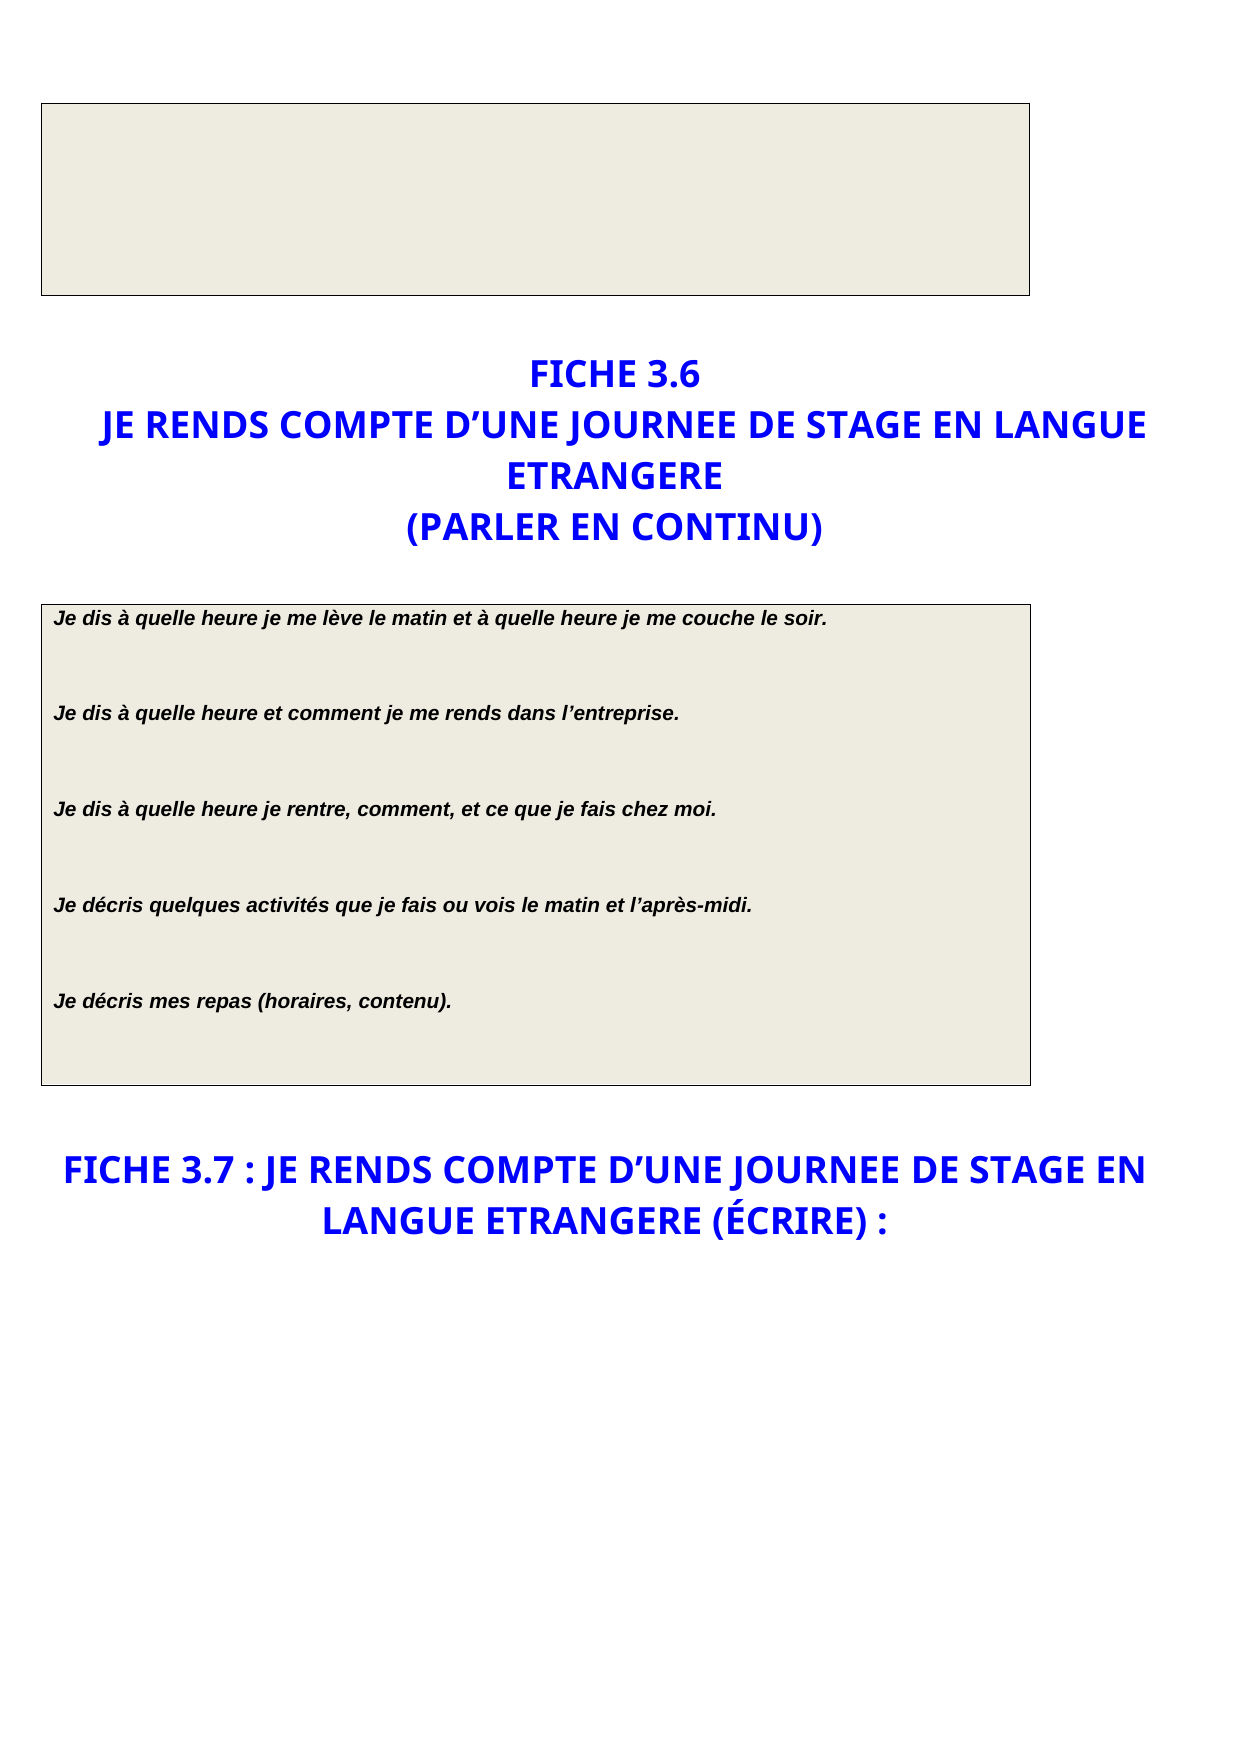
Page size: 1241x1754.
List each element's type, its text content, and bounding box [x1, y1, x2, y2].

text (PARLER EN CONTINU) [75, 501, 1164, 552]
table_header Je dis à quelle heure je me lève le matin et à quelle heure je me couche le soir. Je dis à quelle heure et comment je me rends dans l’entreprise. Je dis à quelle heure je rentre, comment, et ce que je fais chez moi. Je décris quelques activités que je fais ou vois le matin et l’après-midi. Je décris mes repas (horaires, contenu). [42, 605, 1030, 1084]
text FICHE 3.7 : JE RENDS COMPTE D’UNE JOURNEE de stage EN LANGUE ETRANGERE (écrire) : [45, 1143, 1164, 1245]
table_header [42, 104, 1029, 295]
text FICHE 3.6 [75, 347, 1164, 398]
text JE RENDS COMPTE D’UNE JOURNEE de stage EN LANGUE ETRANGERE [75, 398, 1164, 501]
